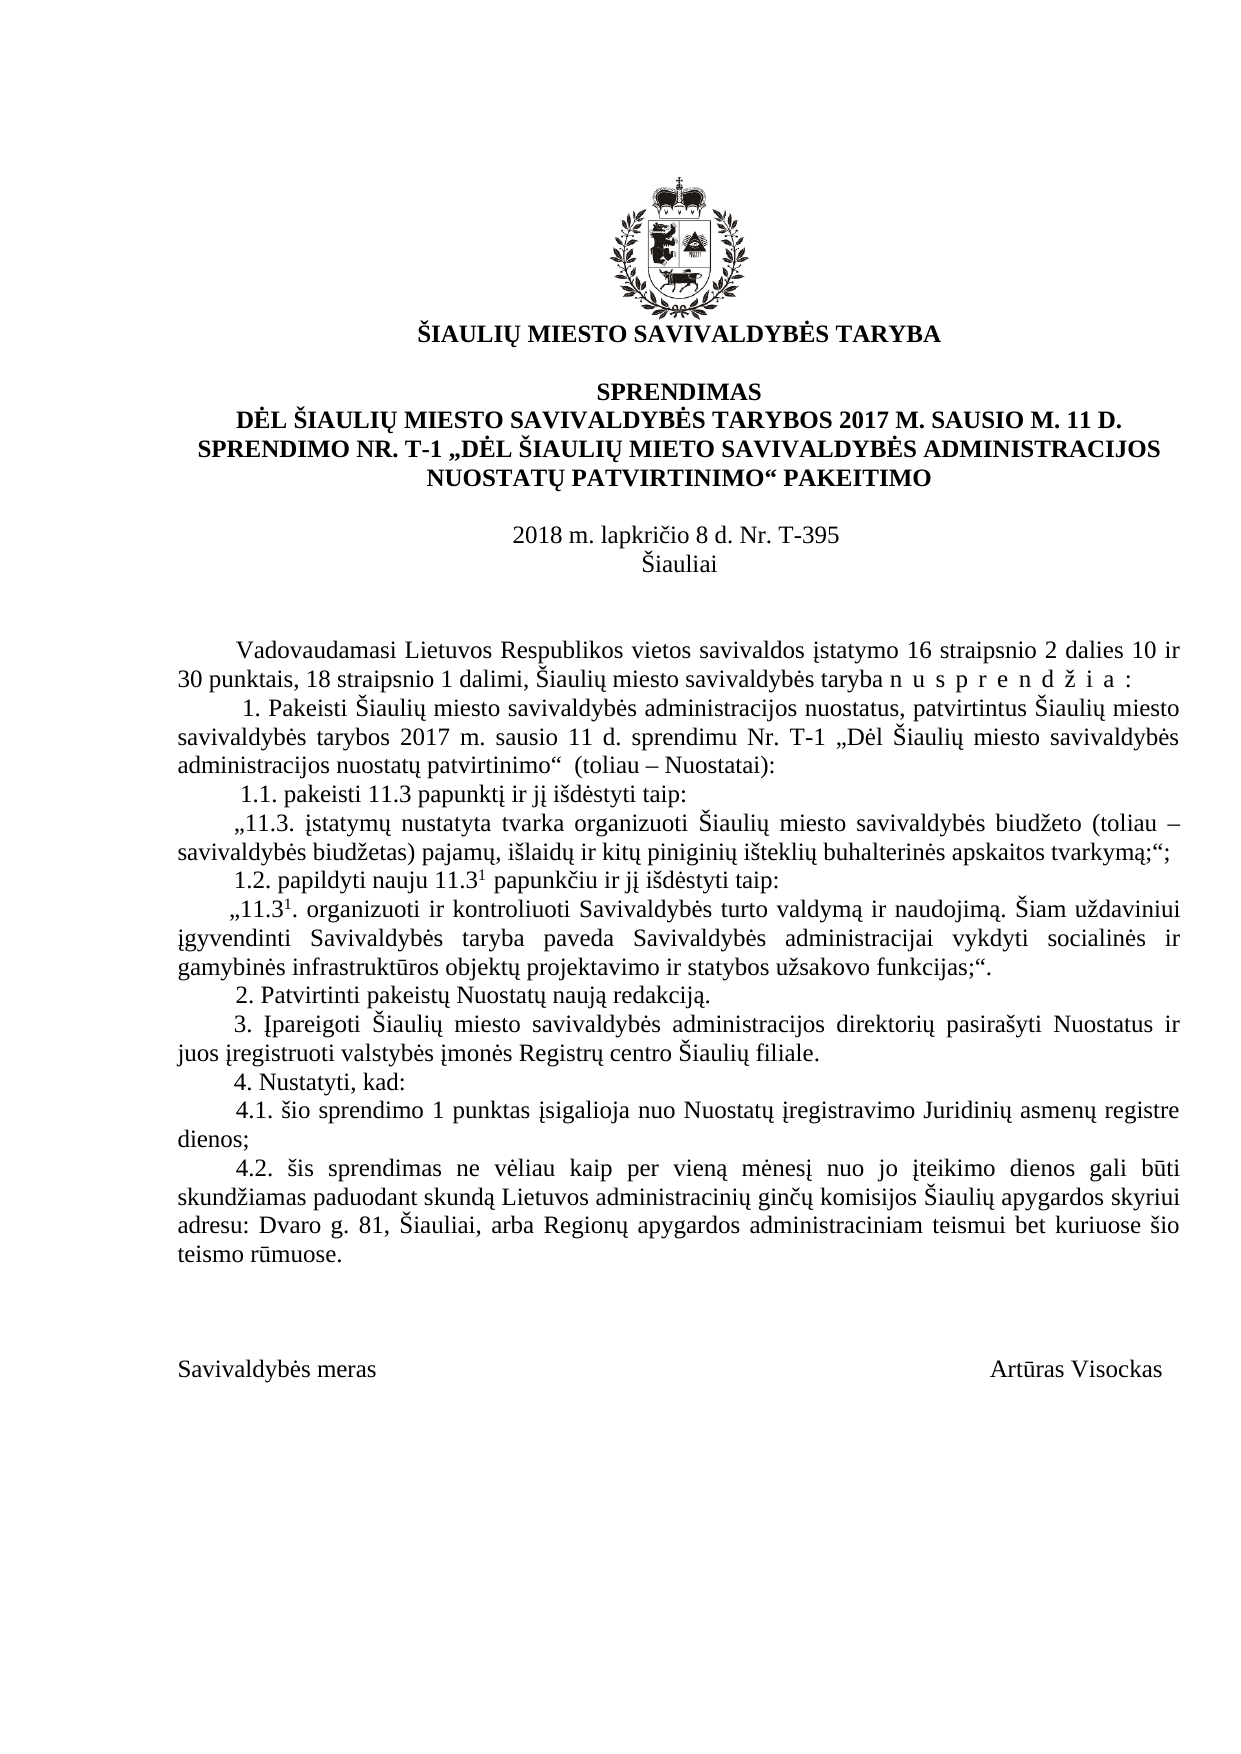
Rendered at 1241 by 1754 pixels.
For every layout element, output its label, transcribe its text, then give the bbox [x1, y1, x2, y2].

text 1.1. pakeisti 11.3 papunktį ir jį išdėstyti taip: [177, 779, 1181, 808]
text DĖL ŠIAULIŲ MIESTO SAVIVALDYBĖS TARYBOS 2017 M. SAUSIO M. 11 D. SPRENDIMO NR. T-1 „DĖL ŠIAULIŲ MIETO SAVIVALDYBĖS ADMINISTRACIJOS NUOSTATŲ PATVIRTINIMO“ PAKEITIMO [177, 406, 1181, 492]
text ŠIAULIŲ MIESTO SAVIVALDYBĖS TARYBA [177, 319, 1181, 348]
text Šiauliai [177, 549, 1181, 578]
text 2. Patvirtinti pakeistų Nuostatų naują redakciją. [177, 981, 1181, 1009]
text 4. Nustatyti, kad: [177, 1067, 1181, 1096]
text 1. Pakeisti Šiaulių miesto savivaldybės administracijos nuostatus, patvirtintus Šiaulių miesto savivaldybės tarybos 2017 m. sausio 11 d. sprendimu Nr. T-1 „Dėl Šiaulių miesto savivaldybės administracijos nuostatų patvirtinimo“ (toliau – Nuostatai): [177, 693, 1181, 779]
text „11.3. įstatymų nustatyta tvarka organizuoti Šiaulių miesto savivaldybės biudžeto (toliau – savivaldybės biudžetas) pajamų, išlaidų ir kitų piniginių išteklių buhalterinės apskaitos tvarkymą;“; [177, 808, 1181, 866]
text Savivaldybės meras Artūras Visockas [177, 1354, 1181, 1383]
text 1.2. papildyti nauju 11.31 papunkčiu ir jį išdėstyti taip: [233, 866, 1181, 894]
text SPRENDIMAS [177, 377, 1181, 406]
text 4.2. šis sprendimas ne vėliau kaip per vieną mėnesį nuo jo įteikimo dienos gali būti skundžiamas paduodant skundą Lietuvos administracinių ginčų komisijos Šiaulių apygardos skyriui adresu: Dvaro g. 81, Šiauliai, arba Regionų apygardos administraciniam teismui bet kuriuose šio teismo rūmuose. [177, 1153, 1181, 1268]
text 2018 m. lapkričio 8 d. Nr. T-395 [177, 521, 1181, 549]
text Vadovaudamasi Lietuvos Respublikos vietos savivaldos įstatymo 16 straipsnio 2 dalies 10 ir 30 punktais, 18 straipsnio 1 dalimi, Šiaulių miesto savivaldybės taryba nusprendžia: [177, 636, 1181, 693]
text 3. Įpareigoti Šiaulių miesto savivaldybės administracijos direktorių pasirašyti Nuostatus ir juos įregistruoti valstybės įmonės Registrų centro Šiaulių filiale.Į [177, 1009, 1181, 1067]
text „11.31. organizuoti ir kontroliuoti Savivaldybės turto valdymą ir naudojimą. Šiam uždaviniui įgyvendinti Savivaldybės taryba paveda Savivaldybės administracijai vykdyti socialinės ir gamybinės infrastruktūros objektų projektavimo ir statybos užsakovo funkcijas;“. [177, 894, 1181, 981]
text 4.1. šio sprendimo 1 punktas įsigalioja nuo Nuostatų įregistravimo Juridinių asmenų registre dienos; [177, 1096, 1181, 1153]
